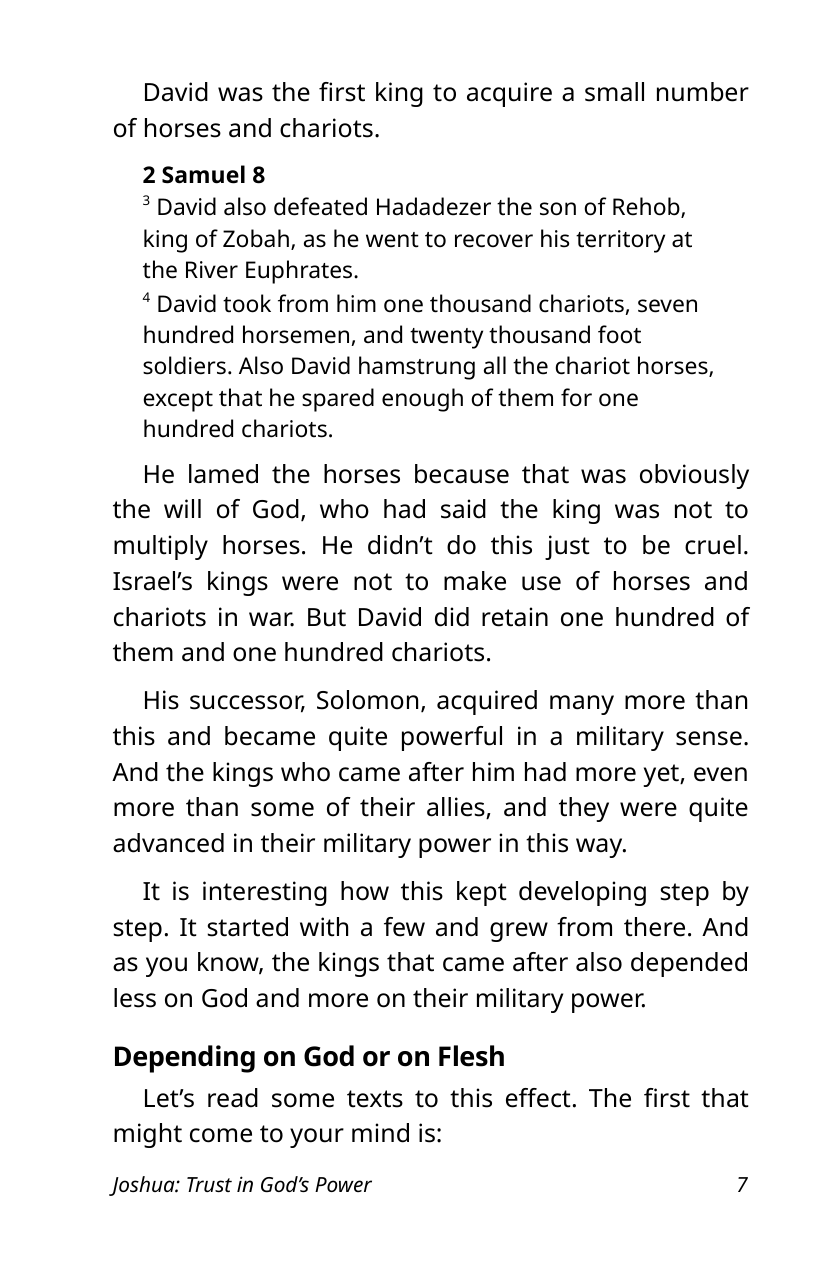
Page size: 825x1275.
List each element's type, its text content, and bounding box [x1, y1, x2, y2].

text David was the first king to acquire a small number of horses and chariots. [112, 75, 750, 145]
text Let’s read some texts to this effect. The first that might come to your mind is: [112, 1080, 750, 1150]
text His successor, Solomon, acquired many more than this and became quite powerful in a military sense. And the kings who came after him had more yet, even more than some of their allies, and they were quite advanced in their military power in this way. [112, 683, 750, 860]
text He lamed the horses because that was obviously the will of God, who had said the king was not to multiply horses. He didn’t do this just to be cruel. Israel’s kings were not to make use of horses and chariots in war. But David did retain one hundred of them and one hundred chariots. [112, 456, 750, 669]
text It is interesting how this kept developing step by step. It started with a few and grew from there. And as you know, the kings that came after also depended less on God and more on their military power. [112, 873, 750, 1015]
text 2 Samuel 8 [142, 158, 750, 190]
text 3 David also defeated Hadadezer the son of Rehob, king of Zobah, as he went to recover his territory at the River Euphrates. [142, 191, 720, 285]
subtitle Depending on God or on Flesh [112, 1037, 750, 1074]
text 4 David took from him one thousand chariots, seven hundred horsemen, and twenty thousand foot soldiers. Also David hamstrung all the chariot horses, except that he spared enough of them for one hundred chariots. [142, 288, 720, 444]
